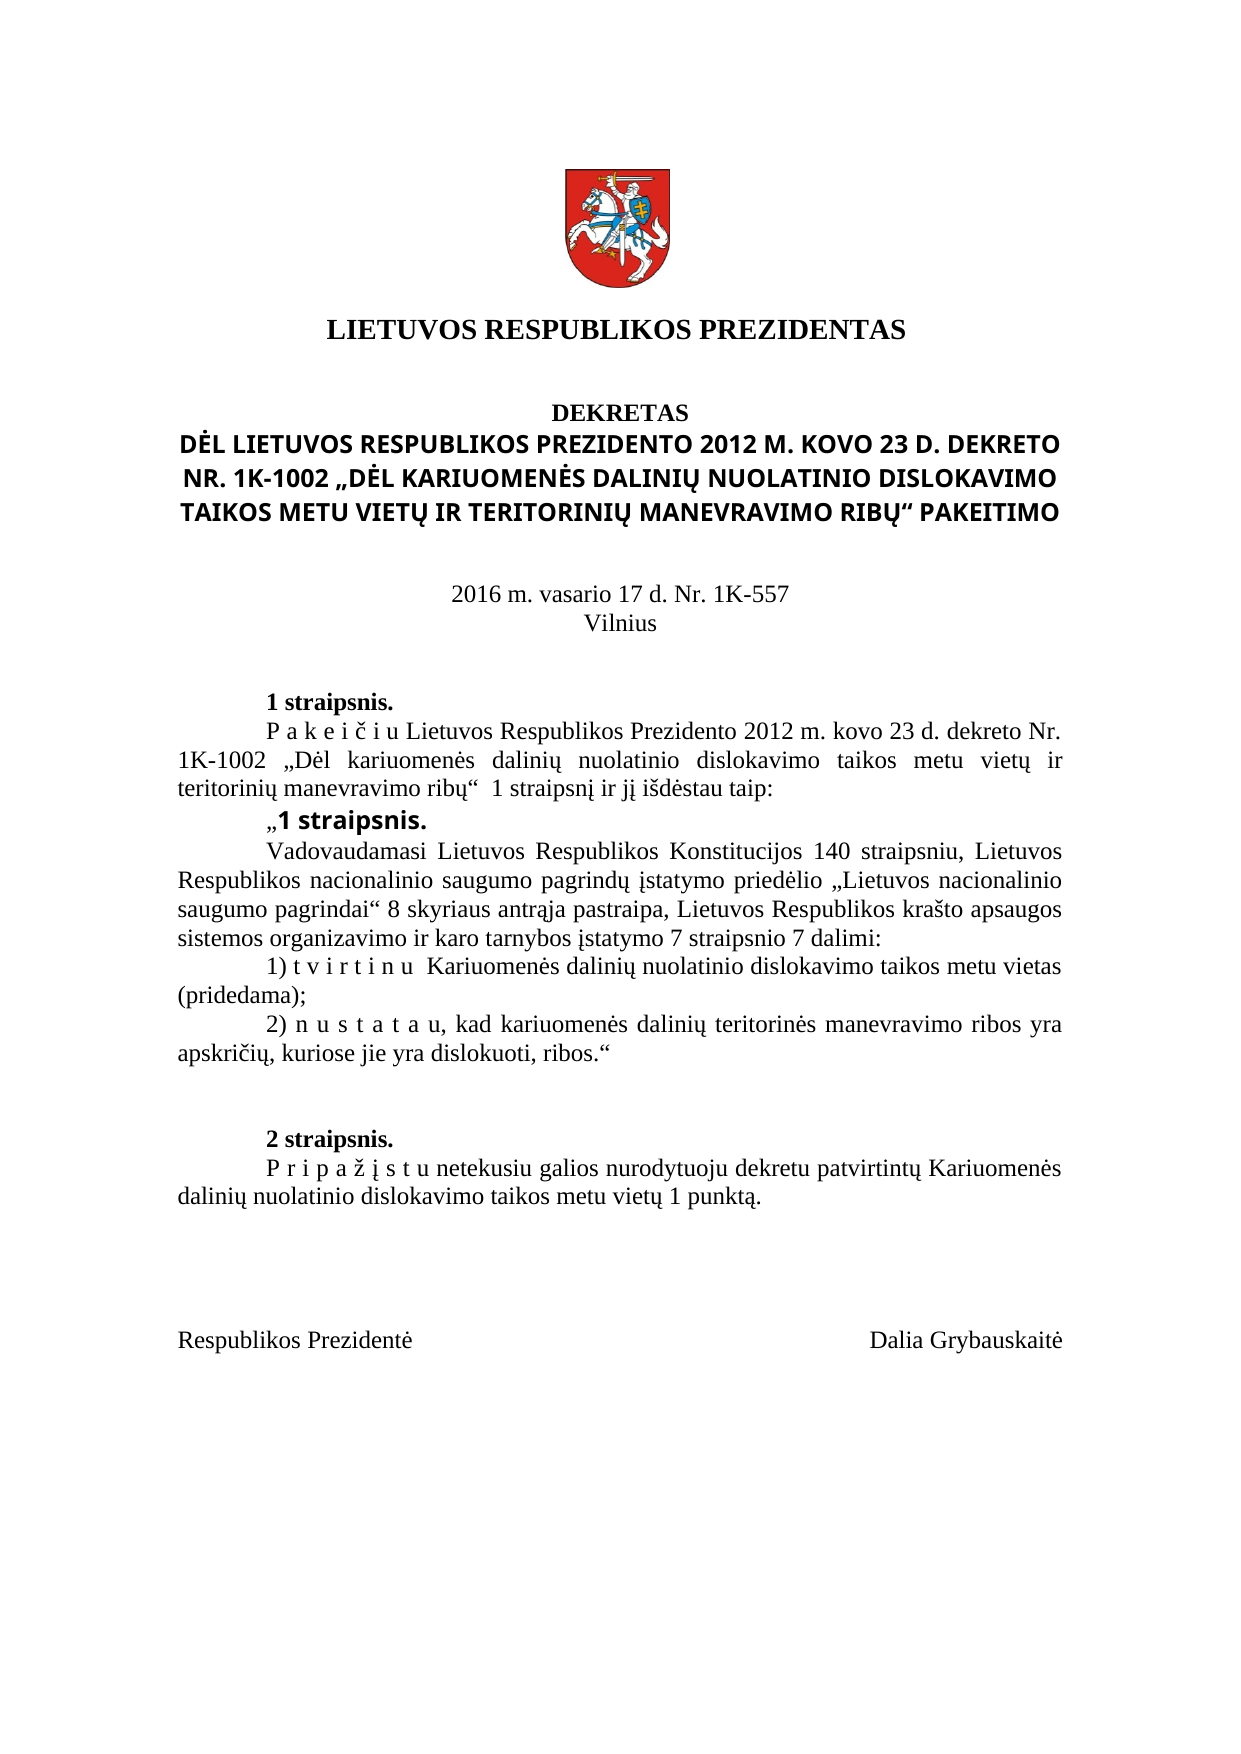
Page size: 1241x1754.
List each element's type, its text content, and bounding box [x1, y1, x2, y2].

text DEKRETAS [177, 398, 1063, 427]
text Vadovaudamasi Lietuvos Respublikos Konstitucijos 140 straipsniu, Lietuvos Respublikos nacionalinio saugumo pagrindų įstatymo priedėlio „Lietuvos nacionalinio saugumo pagrindai“ 8 skyriaus antrąja pastraipa, Lietuvos Respublikos krašto apsaugos sistemos organizavimo ir karo tarnybos įstatymo 7 straipsnio 7 dalimi: [177, 836, 1063, 951]
text „1 straipsnis. [177, 802, 1063, 836]
text 1) t v i r t i n u Kariuomenės dalinių nuolatinio dislokavimo taikos metu vietas (pridedama); [177, 951, 1063, 1009]
text P r i p a ž į s t u netekusiu galios nurodytuoju dekretu patvirtintų Kariuomenės dalinių nuolatinio dislokavimo taikos metu vietų 1 punktą. [177, 1153, 1063, 1210]
text Respublikos Prezidentė Dalia Grybauskaitė [177, 1325, 1063, 1354]
text Dėl LIETUVOS RESPUBLIKOS PREZIDENTO 2012 M. KOVO 23 D. DEKRETO NR. 1K-1002 „DĖL KARIUOMENĖS DALINIŲ NUOLATINIO DISLOKAVIMO TAIKOS METU VIETŲ IR TERITORINIŲ MANEVRAVIMO RIBŲ“ PAKEITIMO [177, 427, 1063, 529]
text Vilnius [177, 608, 1063, 637]
text 2016 m. vasario 17 d. Nr. 1K-557 [177, 579, 1063, 608]
text 2 straipsnis. [177, 1124, 1063, 1153]
text 1 straipsnis. [177, 687, 1063, 716]
text P a k e i č i u Lietuvos Respublikos Prezidento 2012 m. kovo 23 d. dekreto Nr. 1K-1002 „Dėl kariuomenės dalinių nuolatinio dislokavimo taikos metu vietų ir teritorinių manevravimo ribų“ 1 straipsnį ir jį išdėstau taip: [177, 716, 1063, 802]
text 2) n u s t a t a u, kad kariuomenės dalinių teritorinės manevravimo ribos yra apskričių, kuriose jie yra dislokuoti, ribos.“ [177, 1009, 1063, 1066]
text LIETUVOS RESPUBLIKOS PREZIDENTAS [177, 312, 1063, 346]
